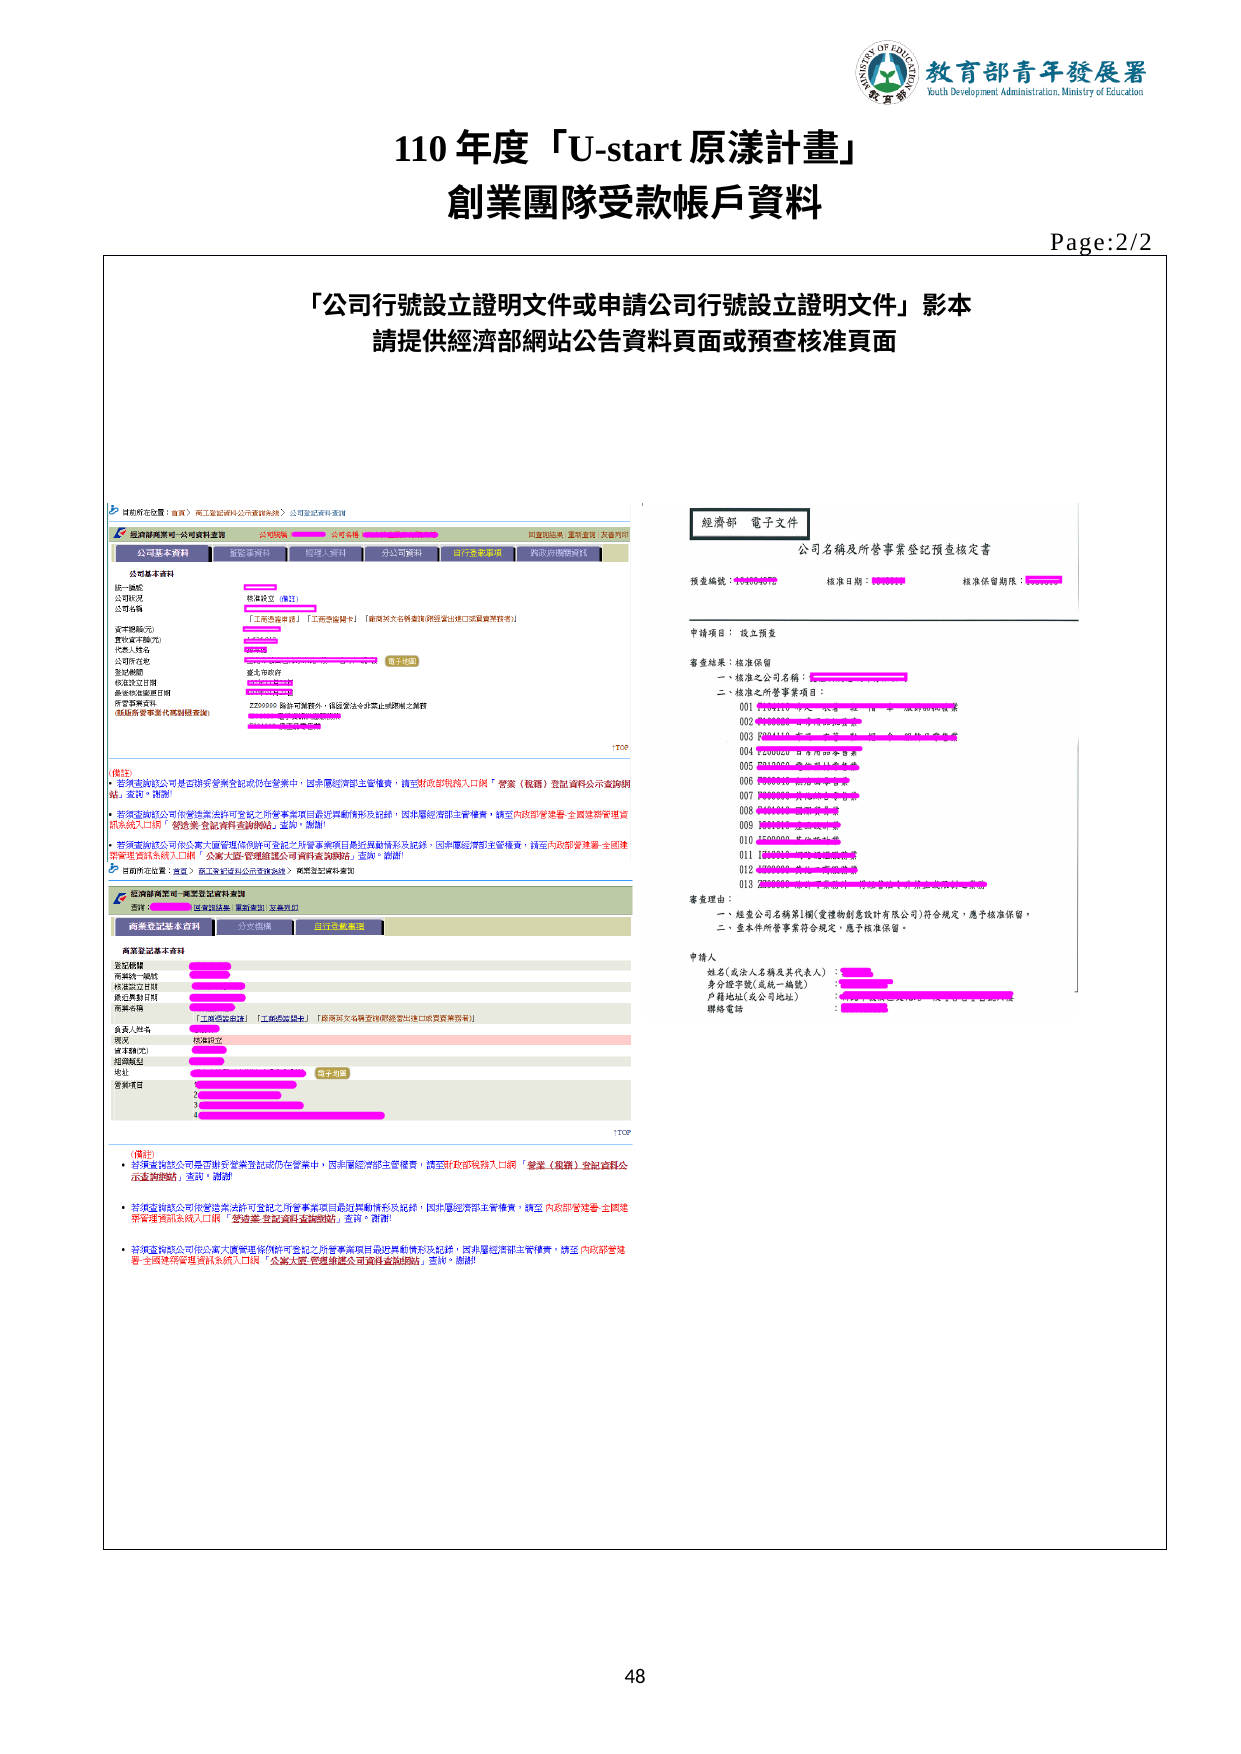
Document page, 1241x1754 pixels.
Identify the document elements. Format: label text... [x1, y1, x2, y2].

picture [848, 35, 1152, 109]
text 110年度「U-start原漾計畫」 [118, 118, 1152, 172]
table_cell [104, 504, 638, 1548]
table_cell [638, 504, 1166, 1548]
picture [641, 503, 1079, 1018]
picture [107, 503, 635, 1276]
text Page:2/2 [118, 227, 1152, 255]
table_header 「公司行號設立證明文件或申請公司行號設立證明文件」影本 請提供經濟部網站公告資料頁面或預查核准頁面 [104, 256, 1166, 503]
text 創業團隊受款帳戶資料 [118, 172, 1152, 227]
